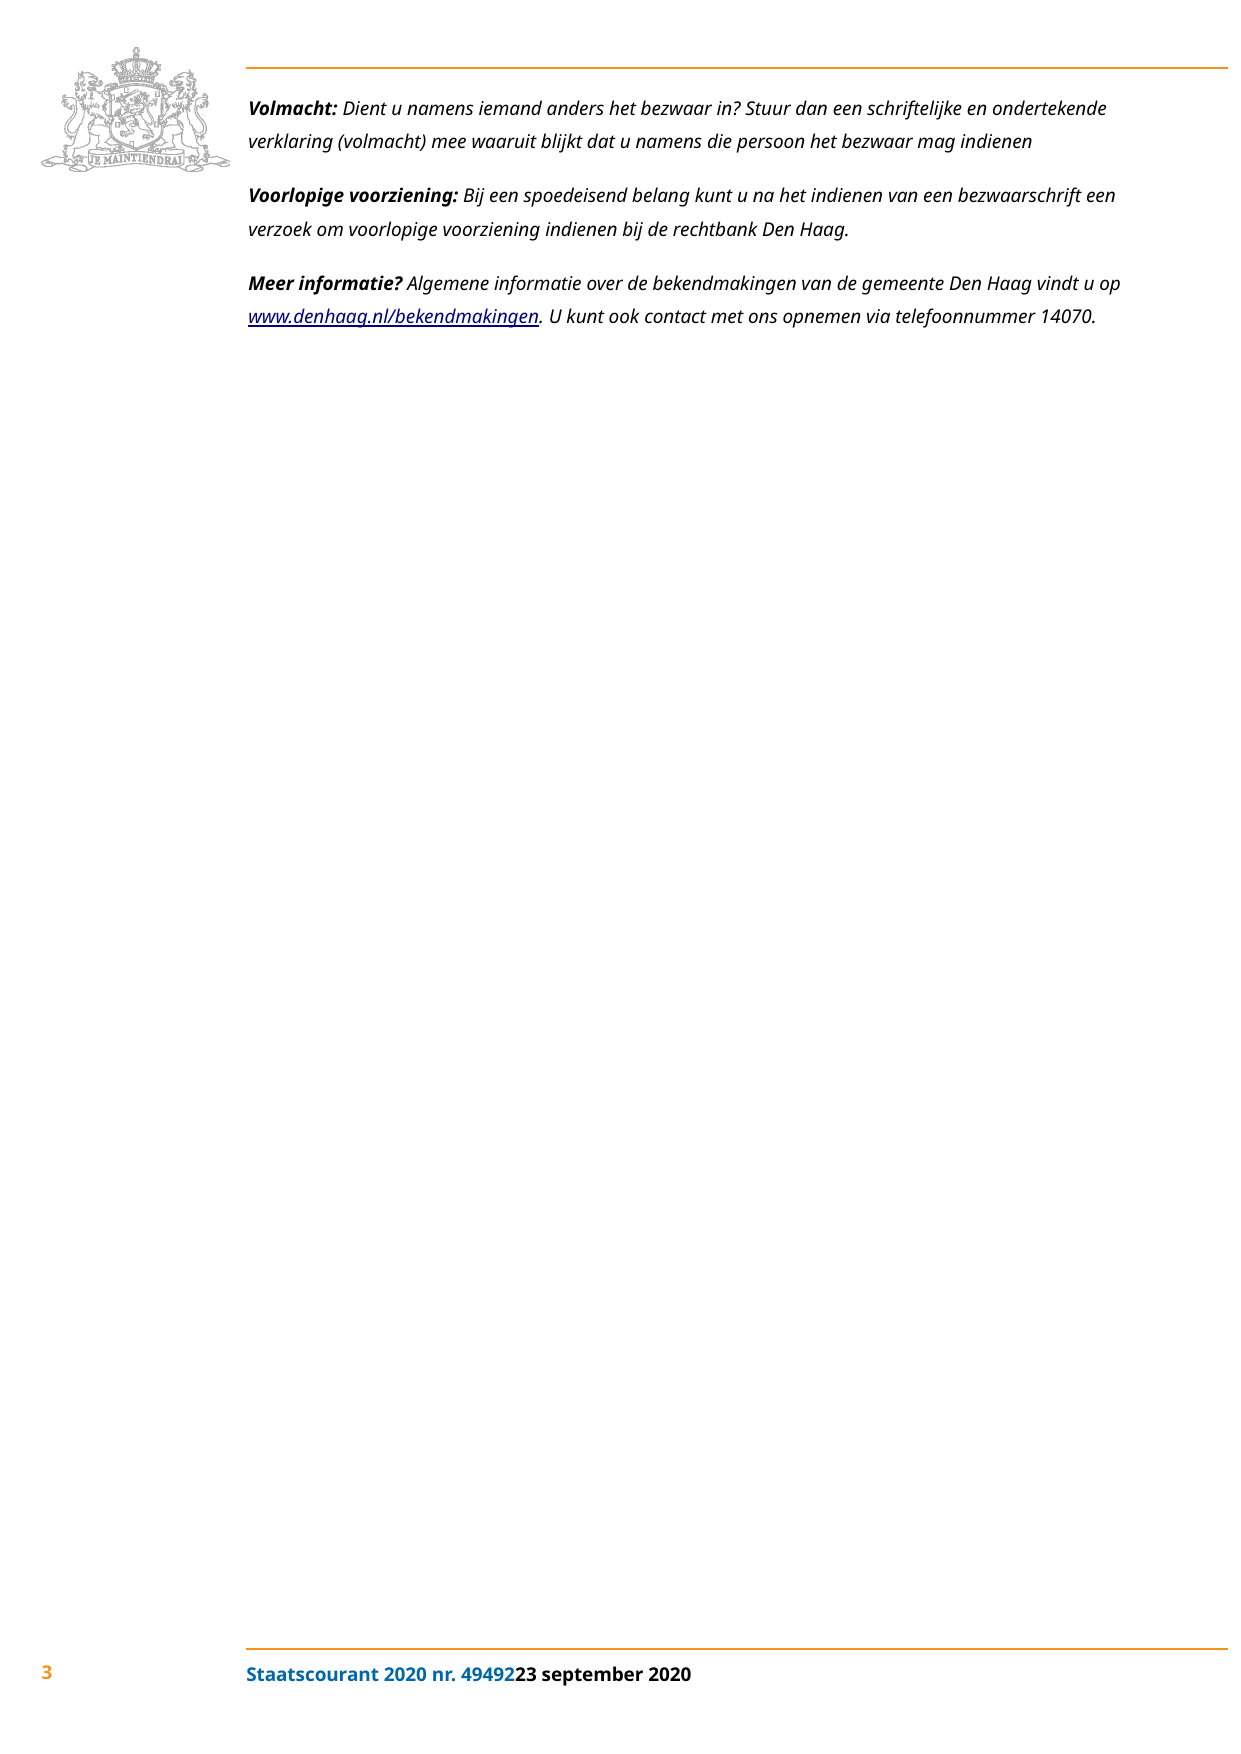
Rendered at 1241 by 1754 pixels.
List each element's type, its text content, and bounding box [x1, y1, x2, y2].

text Volmacht: Dient u namens iemand anders het bezwaar in? Stuur dan een schriftelijke en ondertekende verklaring (volmacht) mee waaruit blijkt dat u namens die persoon het bezwaar mag indienen [248, 95, 1152, 154]
text Meer informatie? Algemene informatie over de bekendmakingen van de gemeente Den Haag vindt u op www.denhaag.nl/bekendmakingen. U kunt ook contact met ons opnemen via telefoonnummer 14070. [248, 270, 1152, 329]
text Voorlopige voorziening: Bij een spoedeisend belang kunt u na het indienen van een bezwaarschrift een verzoek om voorlopige voorziening indienen bij de rechtbank Den Haag. [248, 182, 1152, 241]
picture [41, 47, 231, 172]
